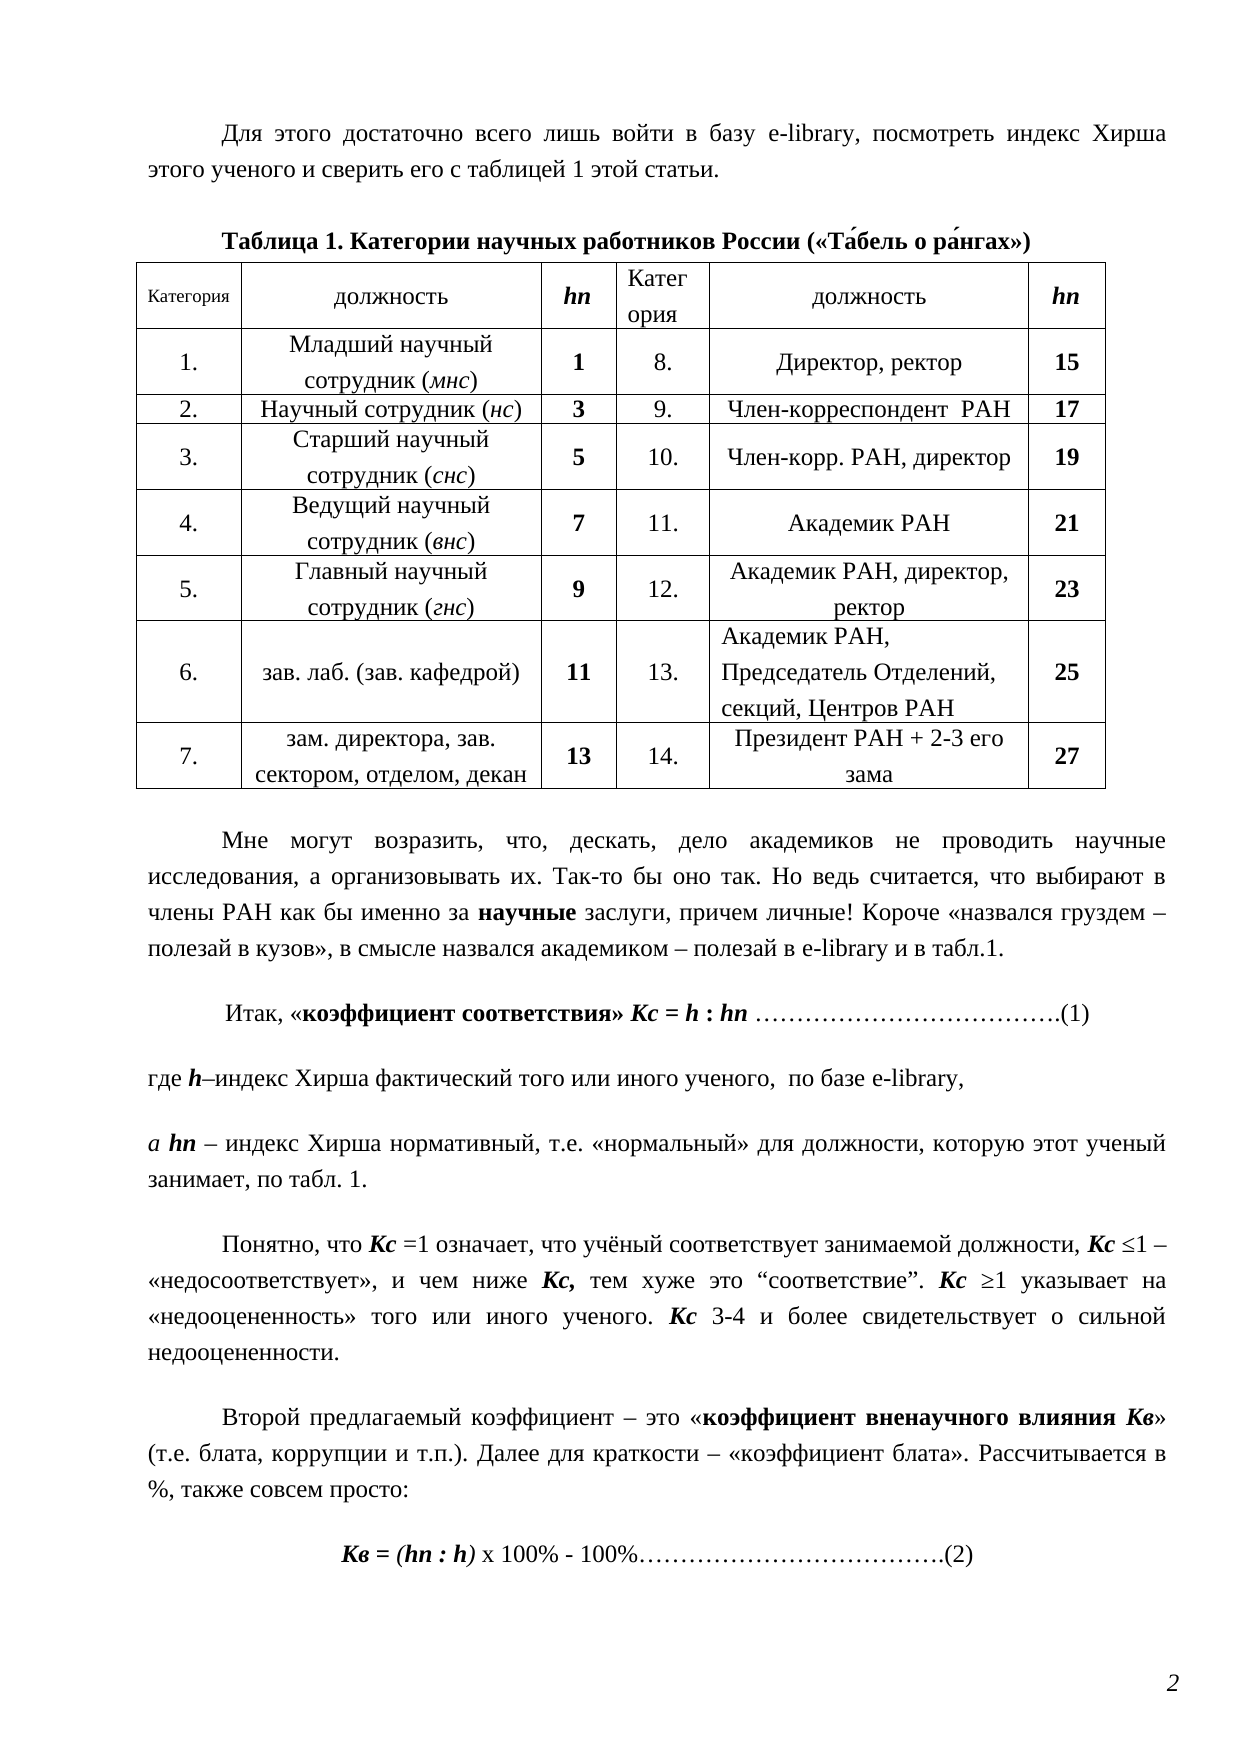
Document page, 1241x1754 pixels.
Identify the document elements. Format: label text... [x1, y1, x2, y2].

table_cell 7. [137, 723, 241, 788]
table_cell 10. [617, 424, 709, 489]
table_cell Президент РАН + 2-3 его зама [710, 723, 1028, 788]
table_cell Член-корреспондент РАН [710, 395, 1028, 423]
table_cell Академик РАН [710, 490, 1028, 555]
table_cell Главный научный сотрудник (гнс) [242, 556, 541, 620]
table_cell 9 [542, 556, 616, 620]
table_cell 21 [1029, 490, 1105, 555]
text Мне могут возразить, что, дескать, дело академиков не проводить научные исследования, а организовывать их. Так-то бы оно так. Но ведь считается, что выбирают в члены РАН как бы именно за научные заслуги, причем личные! Короче «назвался груздем – полезай в кузов», в смысле назвался академиком – полезай в e-library и в табл.1. [148, 825, 1167, 961]
text Кв = (hn : h) х 100% - 100%……………………………….(2) [148, 1539, 1167, 1568]
table_cell Член-корр. РАН, директор [710, 424, 1028, 489]
table_cell 9. [617, 395, 709, 423]
table_cell 27 [1029, 723, 1105, 788]
table_cell 4. [137, 490, 241, 555]
table_cell зав. лаб. (зав. кафедрой) [242, 621, 541, 722]
table_cell зам. директора, зав. сектором, отделом, декан [242, 723, 541, 788]
table_cell 23 [1029, 556, 1105, 620]
table_cell 17 [1029, 395, 1105, 423]
table_cell 11 [542, 621, 616, 722]
text Для этого достаточно всего лишь войти в базу e-library, посмотреть индекс Хирша этого ученого и сверить его с таблицей 1 этой статьи. [148, 118, 1167, 183]
table_cell 14. [617, 723, 709, 788]
text Таблица 1. Категории научных работников России («Та́бель о ра́нгах») [148, 226, 1167, 255]
table_header hn [542, 263, 616, 328]
table_cell 15 [1029, 329, 1105, 393]
table_cell 12. [617, 556, 709, 620]
table_cell Научный сотрудник (нс) [242, 395, 541, 423]
text Понятно, что Кс =1 означает, что учёный соответствует занимаемой должности, Кс ≤1 – «недосоответствует», и чем ниже Кс, тем хуже это “соответствие”. Кс ≥1 указывает на «недооцененность» того или иного ученого. Кс 3-4 и более свидетельствует о сильной недооцененности. [148, 1229, 1167, 1366]
table_cell Академик РАН, Председатель Отделений, секций, Центров РАН [710, 621, 1028, 722]
table_cell Ведущий научный сотрудник (внс) [242, 490, 541, 555]
table_cell Академик РАН, директор, ректор [710, 556, 1028, 620]
table_cell 3. [137, 424, 241, 489]
table_cell 19 [1029, 424, 1105, 489]
table_cell 5. [137, 556, 241, 620]
table_cell 13 [542, 723, 616, 788]
table_header должность [710, 263, 1028, 328]
table_cell 11. [617, 490, 709, 555]
table_cell Директор, ректор [710, 329, 1028, 393]
text а hn – индекс Хирша нормативный, т.е. «нормальный» для должности, которую этот ученый занимает, по табл. 1. [148, 1128, 1167, 1193]
table_cell 6. [137, 621, 241, 722]
text Второй предлагаемый коэффициент – это «коэффициент вненаучного влияния Кв» (т.е. блата, коррупции и т.п.). Далее для краткости – «коэффициент блата». Рассчитывается в %, также совсем просто: [148, 1402, 1167, 1502]
table_cell 5 [542, 424, 616, 489]
table_header должность [242, 263, 541, 328]
text где h–индекс Хирша фактический того или иного ученого, по базе e-library, [148, 1063, 1167, 1092]
table_cell 7 [542, 490, 616, 555]
table_header Категория [617, 263, 709, 328]
table_header Категория [137, 263, 241, 328]
table_cell 2. [137, 395, 241, 423]
table_cell 25 [1029, 621, 1105, 722]
text Итак, «коэффициент соответствия» Кс = h : hn ……………………………….(1) [148, 998, 1167, 1026]
table_cell 13. [617, 621, 709, 722]
table_cell Младший научный сотрудник (мнс) [242, 329, 541, 393]
table_cell 3 [542, 395, 616, 423]
table_header hn [1029, 263, 1105, 328]
table_cell Старший научный сотрудник (снс) [242, 424, 541, 489]
table_cell 8. [617, 329, 709, 393]
table_cell 1. [137, 329, 241, 393]
table_cell 1 [542, 329, 616, 393]
